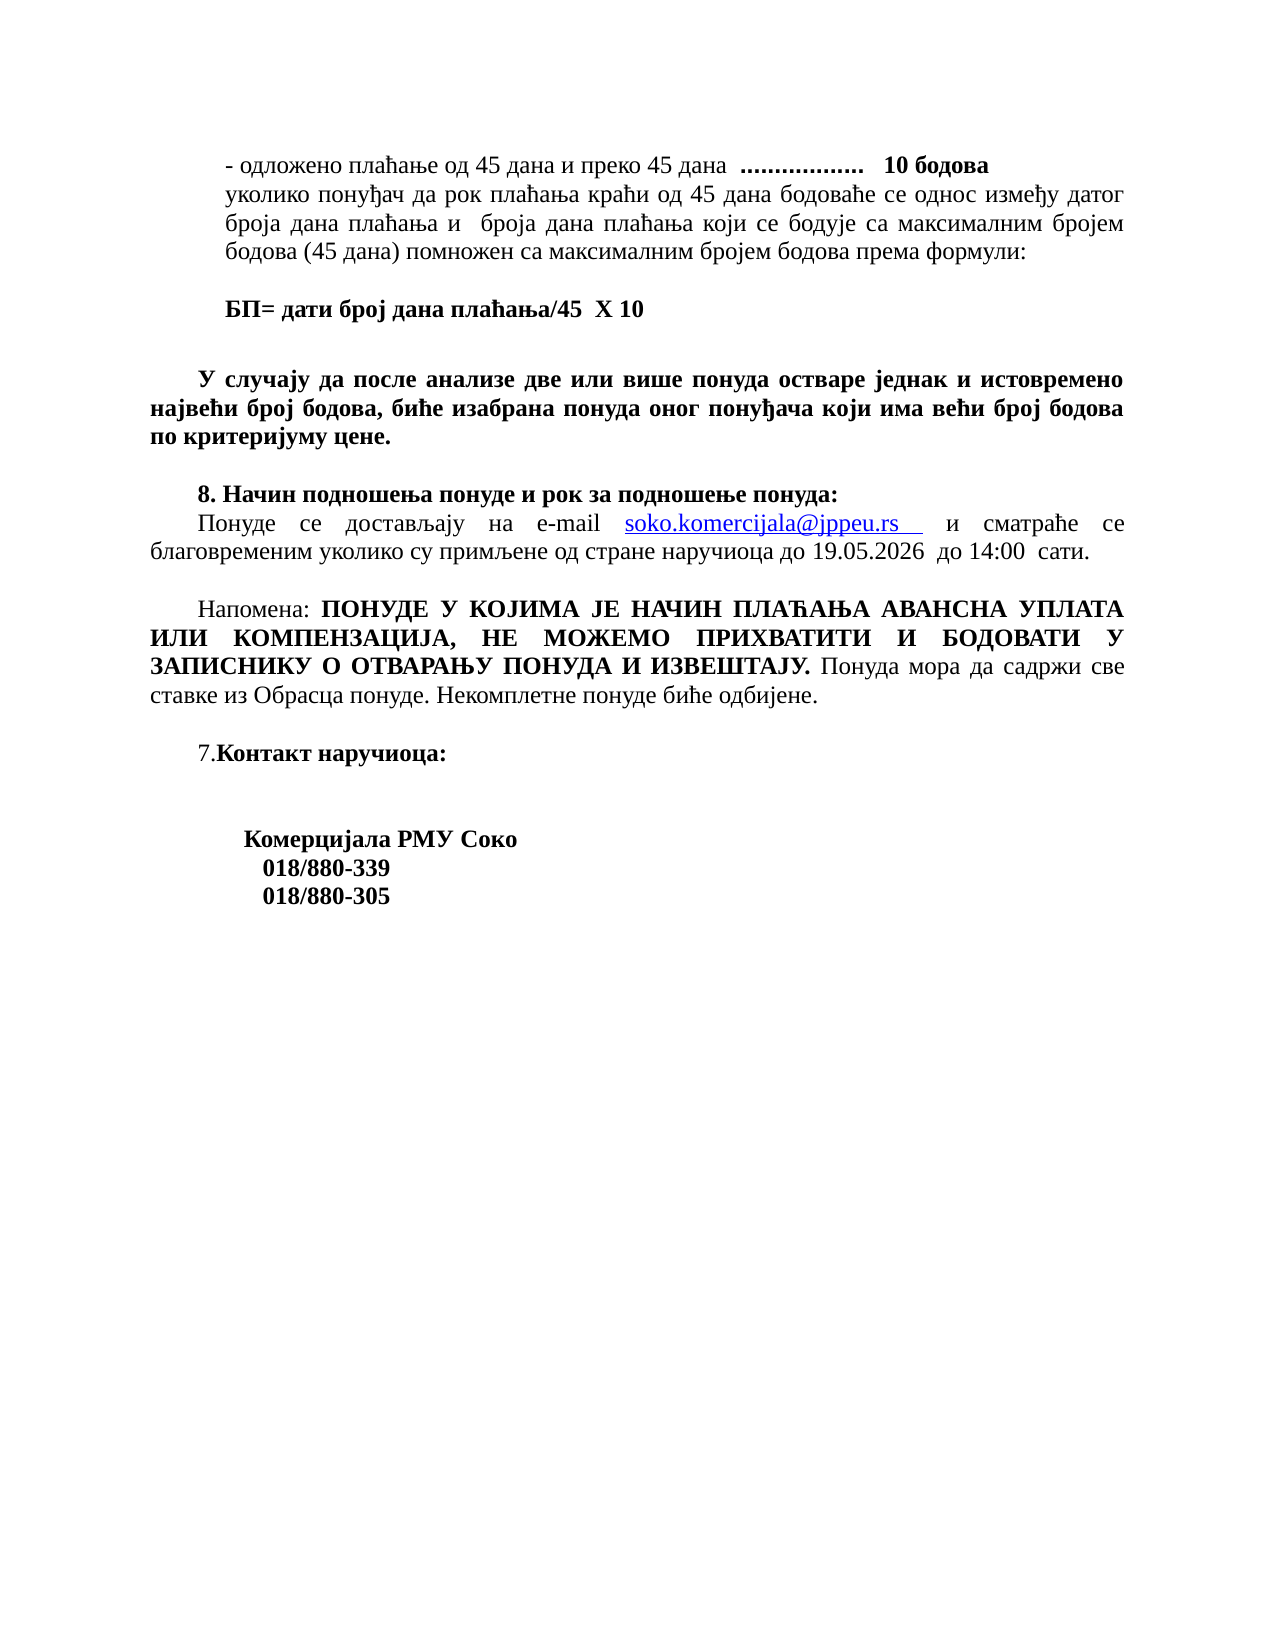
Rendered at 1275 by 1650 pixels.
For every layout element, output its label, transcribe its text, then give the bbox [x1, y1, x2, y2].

text У случају да после анализе две или више понуда остваре једнак и истовремено највећи број бодова, биће изабрана понуда оног понуђача који има већи број бодова по критеријуму цене. [150, 364, 1125, 450]
text 018/880-305 [225, 881, 1125, 910]
text 018/880-339 [225, 853, 1125, 881]
list Контакт наручиоца: [150, 738, 1125, 766]
text 8. Начин подношења понуде и рок за подношење понуда: [150, 479, 1125, 508]
text Напомена: ПОНУДЕ У КОЈИМА ЈЕ НАЧИН ПЛАЋАЊА АВАНСНА УПЛАТА ИЛИ КОМПЕНЗАЦИЈА, НЕ МОЖЕМО ПРИХВАТИТИ И БОДОВАТИ У ЗАПИСНИКУ О ОТВАРАЊУ ПОНУДА И ИЗВЕШТАЈУ. Понуда мора да садржи све ставке из Обрасца понуде. Некомплетне понуде биће одбијене. [150, 594, 1125, 709]
text БП= дати број дана плаћања/45 X 10 [225, 294, 1125, 323]
text Комерцијала РМУ Соко [225, 824, 1125, 853]
text Понуде се достављају на e-mail soko.komercijala@jppeu.rs и сматраће се благовременим уколико су примљене од стране наручиоца до 19.05.2026 до 14:00 сати. [150, 508, 1125, 565]
text уколико понуђач да рок плаћања краћи од 45 дана бодоваће се однос између датог броја дана плаћања и броја дана плаћања који се бодује са максималним бројем бодова (45 дана) помножен са максималним бројем бодова према формули: [225, 179, 1125, 265]
text - одложено плаћање од 45 дана и преко 45 дана .................. 10 бодова [225, 150, 1125, 179]
